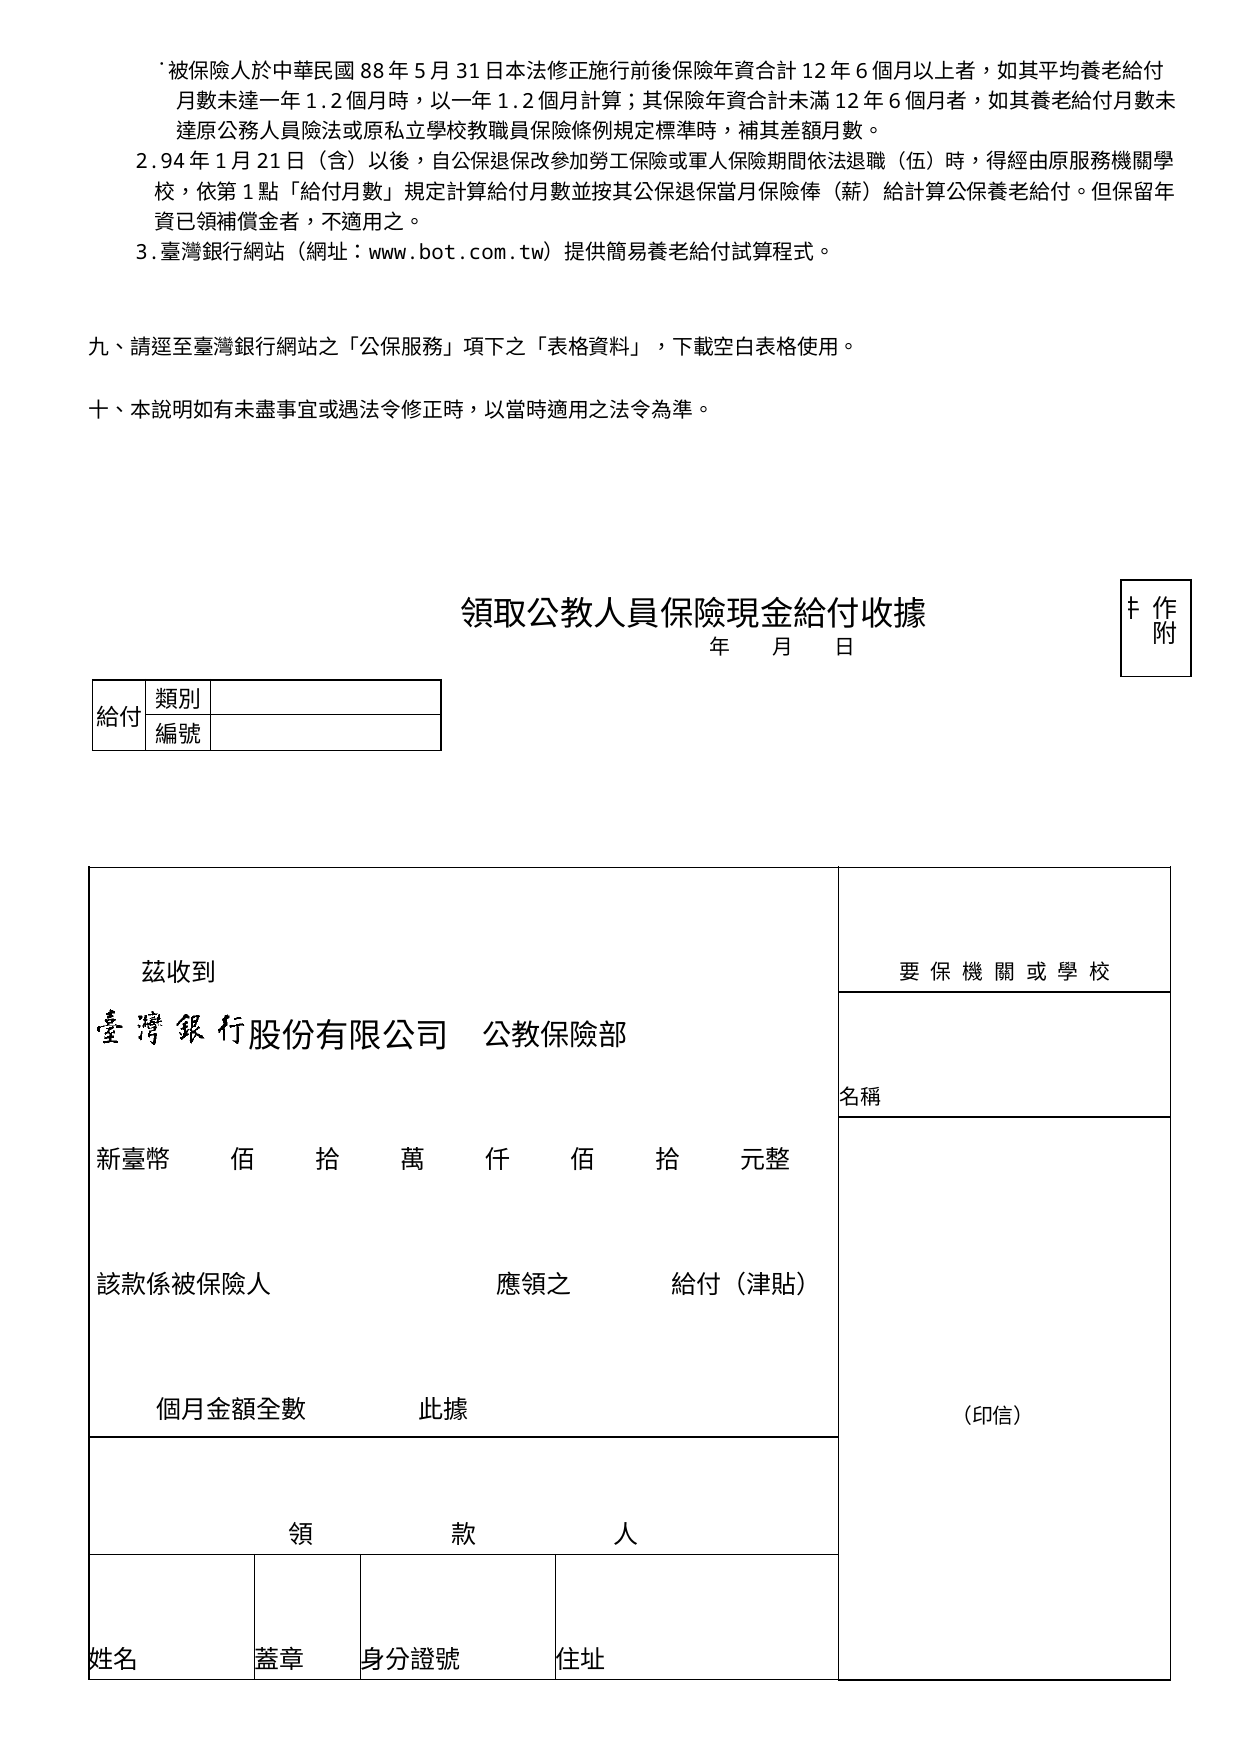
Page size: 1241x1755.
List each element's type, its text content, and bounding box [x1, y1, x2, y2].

text 領取公教人員保險現金給付收據 [460, 586, 1105, 635]
table_cell [211, 715, 440, 750]
table_cell 蓋章 [255, 1555, 360, 1679]
text 九、請逕至臺灣銀行網站之「公保服務」項下之「表格資料」，下載空白表格使用。 [89, 304, 1181, 366]
table_header 類別 [146, 681, 210, 714]
table_cell 名稱 [839, 993, 1170, 1116]
table_header [211, 681, 440, 714]
text 十、本說明如有未盡事宜或遇法令修正時，以當時適用之法令為準。 [89, 366, 1181, 429]
table_cell 身分證號 [361, 1555, 555, 1679]
text 年 月 日 [460, 635, 1105, 660]
text 作附件 [1129, 596, 1183, 661]
table_cell 領款人 [90, 1438, 838, 1554]
table_cell 住址 [556, 1555, 838, 1679]
table_cell [839, 1118, 1170, 1679]
text ˙被保險人於中華民國88年5月31日本法修正施行前後保險年資合計12年6個月以上者，如其平均養老給付月數未達一年1.2個月時，以一年1.2個月計算；其保險年資合計未滿12年6個月者，如其養老給付月數未達原公務人員險法或原私立學校教職員保險條例規定標準時，補其差額月數。 [155, 54, 1181, 145]
table_header 給付 [93, 681, 145, 750]
table_header 要保機關或學校 [839, 868, 1170, 991]
text 3.臺灣銀行網站（網址：www.bot.com.tw）提供簡易養老給付試算程式。 [135, 236, 1181, 266]
table_cell 編號 [146, 715, 210, 750]
text 2.94年1月21日（含）以後，自公保退保改參加勞工保險或軍人保險期間依法退職（伍）時，得經由原服務機關學校，依第1點「給付月數」規定計算給付月數並按其公保退保當月保險俸（薪）給計算公保養老給付。但保留年資已領補償金者，不適用之。 [135, 145, 1181, 236]
table_header 茲收到 股份有限公司 公教保險部 新臺幣 佰 拾 萬 仟 佰 拾 元整 該款係被保險人 應領之 給付（津貼） 個月金額全數 此據 [90, 868, 838, 1436]
table_cell 姓名 [90, 1555, 254, 1679]
